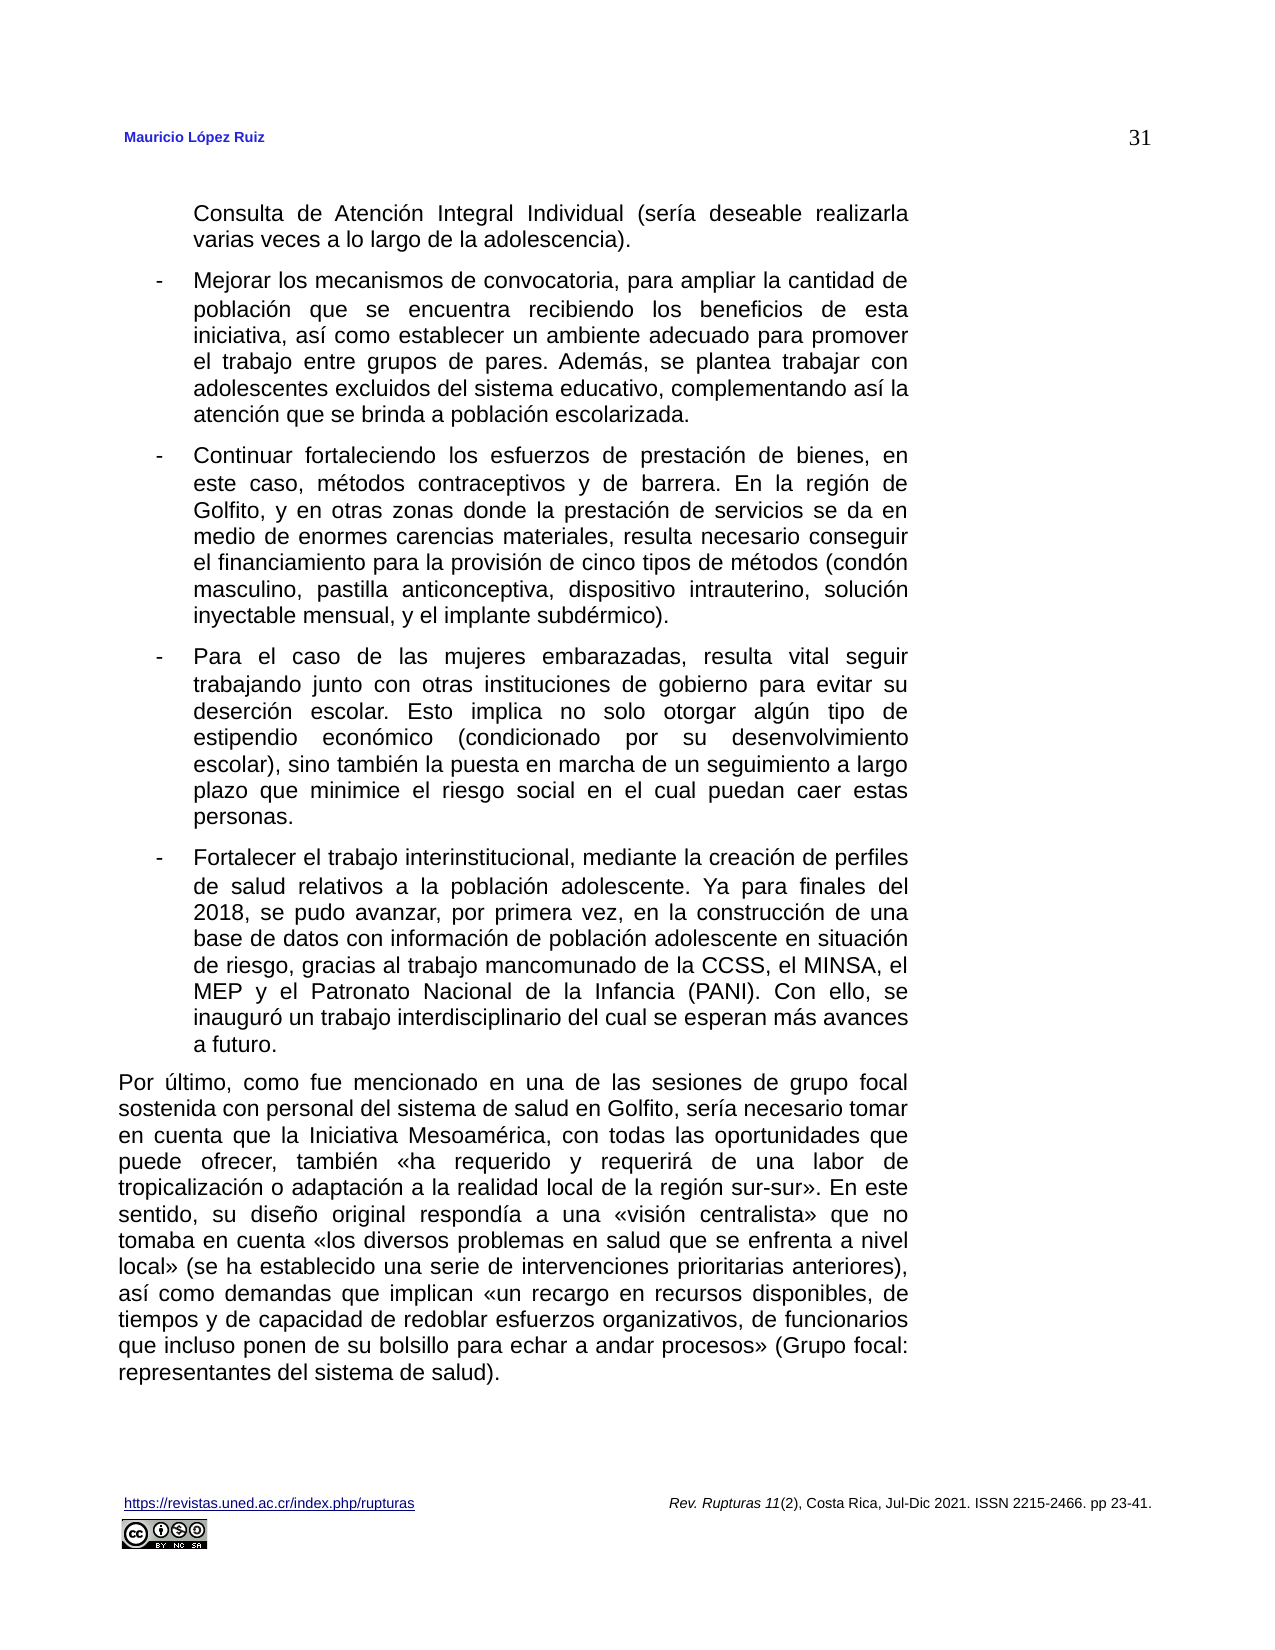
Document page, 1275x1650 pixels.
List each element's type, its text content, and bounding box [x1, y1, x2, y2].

list Fortalecer el trabajo interinstitucional, mediante la creación de perfiles de salud relativos a la población adolescente. Ya para finales del 2018, se pudo avanzar, por primera vez, en la construcción de una base de datos con información de población adolescente en situación de riesgo, gracias al trabajo mancomunado de la CCSS, el MINSA, el MEP y el Patronato Nacional de la Infancia (PANI). Con ello, se inauguró un trabajo interdisciplinario del cual se esperan más avances a futuro. [156, 841, 909, 1057]
picture [121, 1519, 208, 1549]
list Continuar fortaleciendo los esfuerzos de prestación de bienes, en este caso, métodos contraceptivos y de barrera. En la región de Golfito, y en otras zonas donde la prestación de servicios se da en medio de enormes carencias materiales, resulta necesario conseguir el financiamiento para la provisión de cinco tipos de métodos (condón masculino, pastilla anticonceptiva, dispositivo intrauterino, solución inyectable mensual, y el implante subdérmico). [156, 439, 909, 628]
list Mejorar los mecanismos de convocatoria, para ampliar la cantidad de población que se encuentra recibiendo los beneficios de esta iniciativa, así como establecer un ambiente adecuado para promover el trabajo entre grupos de pares. Además, se plantea trabajar con adolescentes excluidos del sistema educativo, complementando así la atención que se brinda a población escolarizada. [156, 264, 909, 427]
text Por último, como fue mencionado en una de las sesiones de grupo focal sostenida con personal del sistema de salud en Golfito, sería necesario tomar en cuenta que la Iniciativa Mesoamérica, con todas las oportunidades que puede ofrecer, también «ha requerido y requerirá de una labor de tropicalización o adaptación a la realidad local de la región sur-sur». En este sentido, su diseño original respondía a una «visión centralista» que no tomaba en cuenta «los diversos problemas en salud que se enfrenta a nivel local» (se ha establecido una serie de intervenciones prioritarias anteriores), así como demandas que implican «un recargo en recursos disponibles, de tiempos y de capacidad de redoblar esfuerzos organizativos, de funcionarios que incluso ponen de su bolsillo para echar a andar procesos» (Grupo focal: representantes del sistema de salud). [118, 1069, 909, 1385]
list Para el caso de las mujeres embarazadas, resulta vital seguir trabajando junto con otras instituciones de gobierno para evitar su deserción escolar. Esto implica no solo otorgar algún tipo de estipendio económico (condicionado por su desenvolvimiento escolar), sino también la puesta en marcha de un seguimiento a largo plazo que minimice el riesgo social en el cual puedan caer estas personas. [156, 640, 909, 829]
list Consulta de Atención Integral Individual (sería deseable realizarla varias veces a lo largo de la adolescencia). [156, 200, 909, 252]
